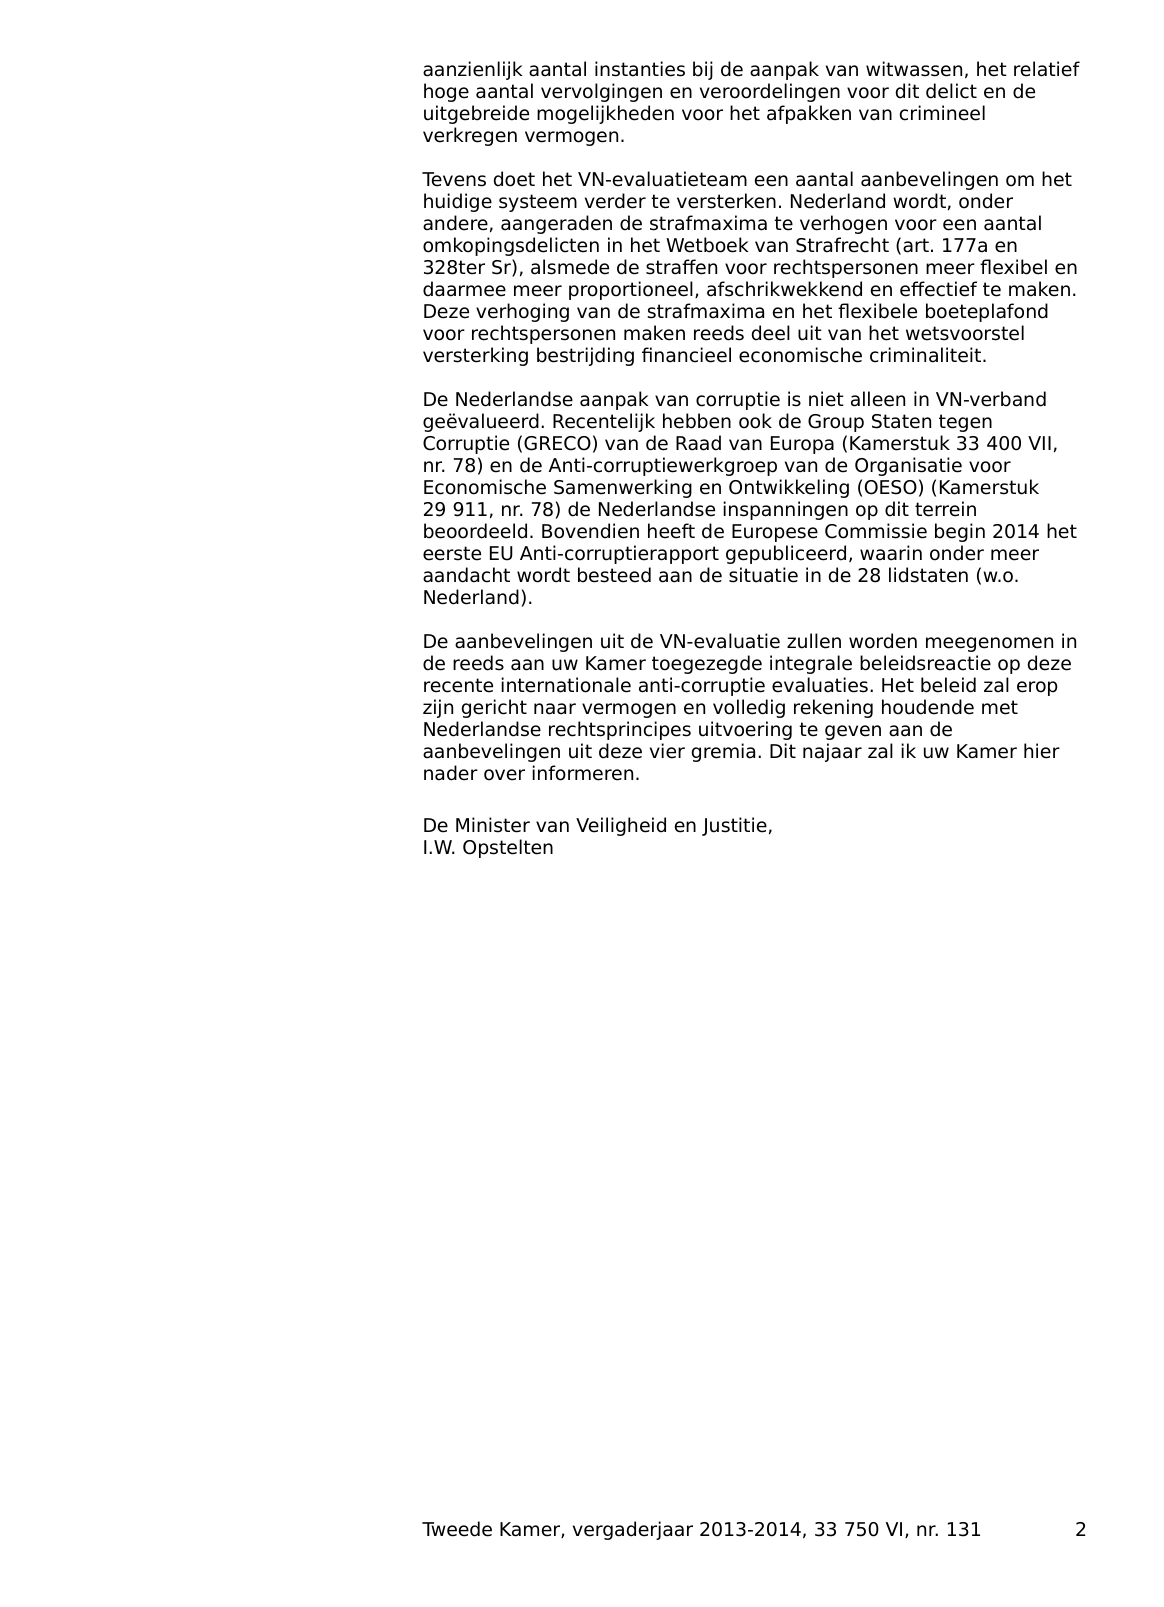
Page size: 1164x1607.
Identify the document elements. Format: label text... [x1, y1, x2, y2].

text De aanbevelingen uit de VN-evaluatie zullen worden meegenomen in de reeds aan uw Kamer toegezegde integrale beleidsreactie op deze recente internationale anti-corruptie evaluaties. Het beleid zal erop zijn gericht naar vermogen en volledig rekening houdende met Nederlandse rechtsprincipes uitvoering te geven aan de aanbevelingen uit deze vier gremia. Dit najaar zal ik uw Kamer hier nader over informeren. [422, 631, 1087, 785]
text De Minister van Veiligheid en Justitie, I.W. Opstelten [422, 815, 1087, 859]
text Tevens doet het VN-evaluatieteam een aantal aanbevelingen om het huidige systeem verder te versterken. Nederland wordt, onder andere, aangeraden de strafmaxima te verhogen voor een aantal omkopingsdelicten in het Wetboek van Strafrecht (art. 177a en 328ter Sr), alsmede de straffen voor rechtspersonen meer flexibel en daarmee meer proportioneel, afschrikwekkend en effectief te maken. Deze verhoging van de strafmaxima en het flexibele boeteplafond voor rechtspersonen maken reeds deel uit van het wetsvoorstel versterking bestrijding financieel economische criminaliteit. [422, 169, 1087, 367]
text aanzienlijk aantal instanties bij de aanpak van witwassen, het relatief hoge aantal vervolgingen en veroordelingen voor dit delict en de uitgebreide mogelijkheden voor het afpakken van crimineel verkregen vermogen. [422, 59, 1087, 147]
text De Nederlandse aanpak van corruptie is niet alleen in VN-verband geëvalueerd. Recentelijk hebben ook de Group Staten tegen Corruptie (GRECO) van de Raad van Europa (Kamerstuk 33 400 VII, nr. 78) en de Anti-corruptiewerkgroep van de Organisatie voor Economische Samenwerking en Ontwikkeling (OESO) (Kamerstuk 29 911, nr. 78) de Nederlandse inspanningen op dit terrein beoordeeld. Bovendien heeft de Europese Commissie begin 2014 het eerste EU Anti-corruptierapport gepubliceerd, waarin onder meer aandacht wordt besteed aan de situatie in de 28 lidstaten (w.o. Nederland). [422, 389, 1087, 609]
